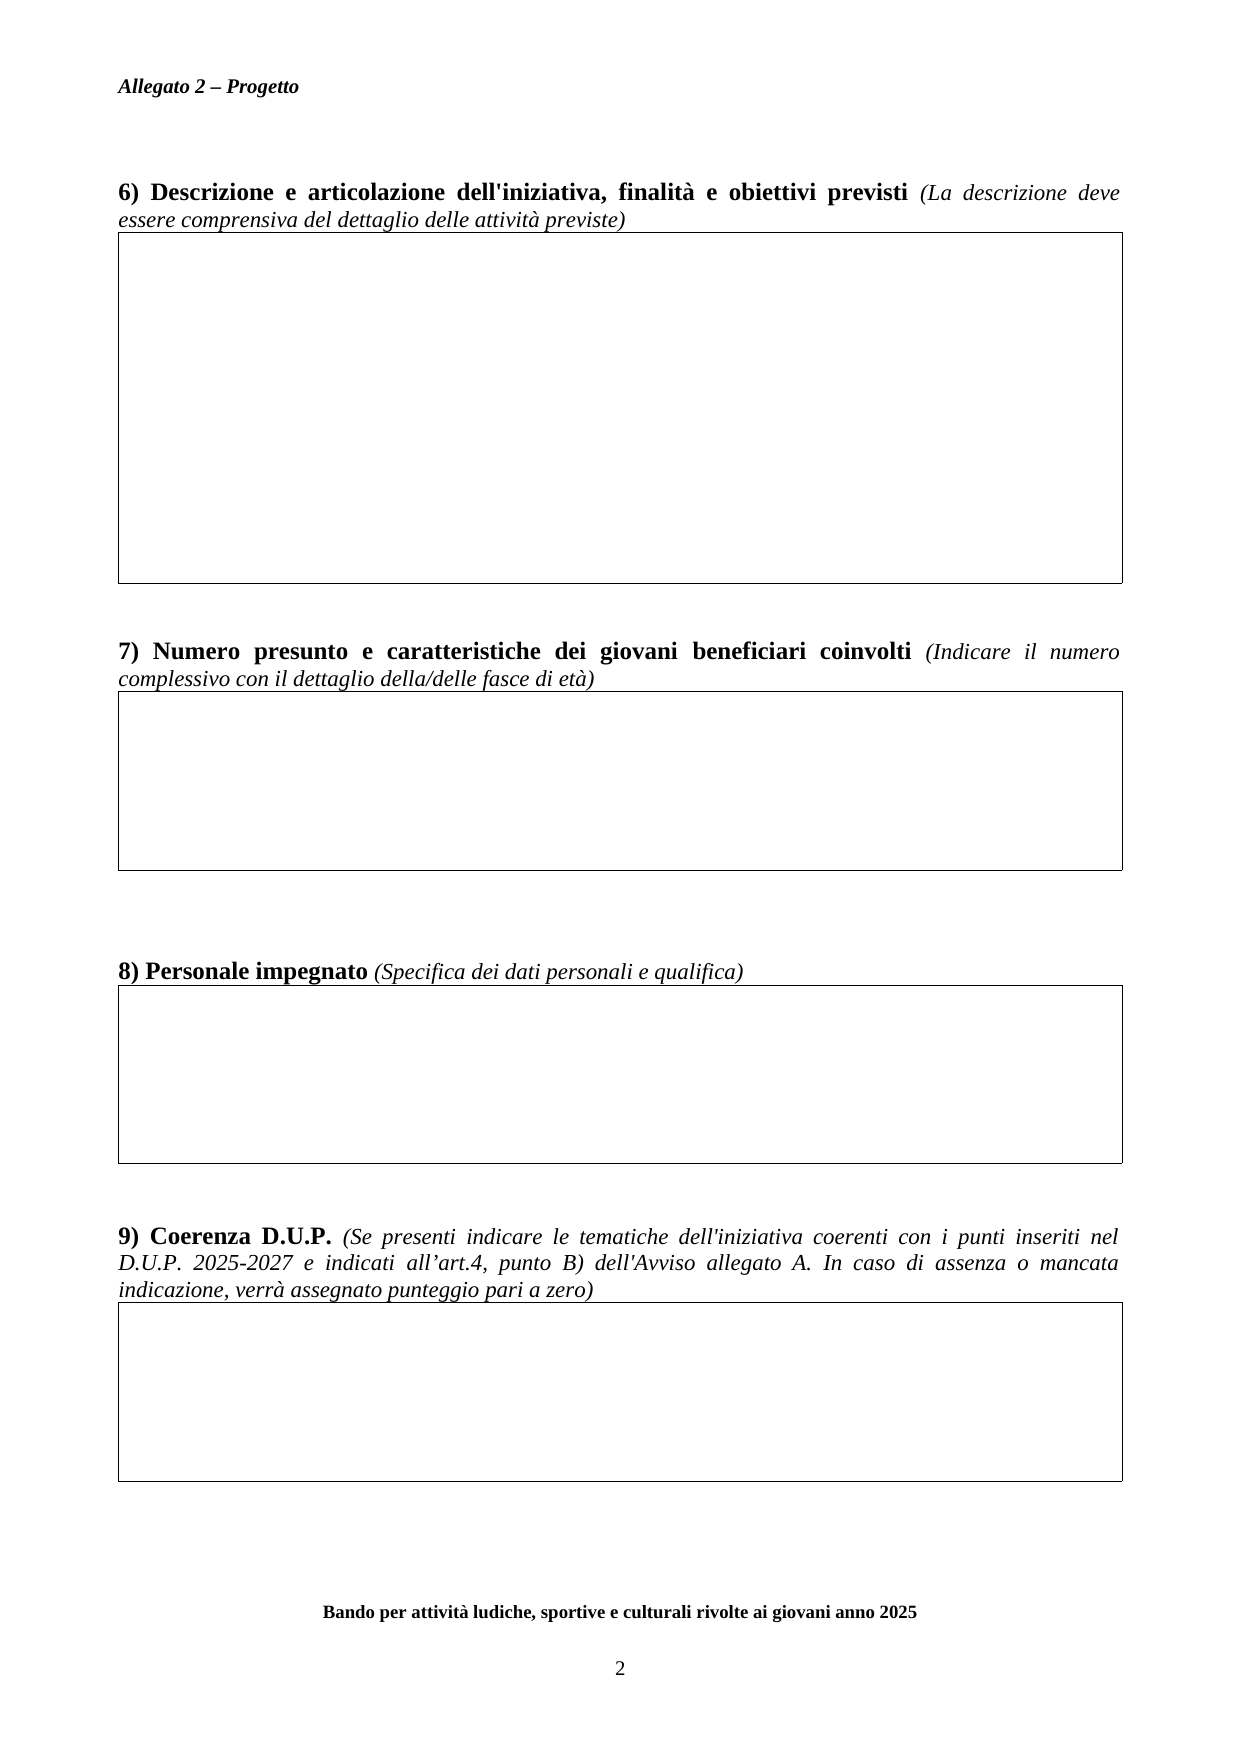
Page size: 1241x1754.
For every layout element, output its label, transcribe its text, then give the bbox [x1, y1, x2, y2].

text 8) Personale impegnato (Specifica dei dati personali e qualifica) [118, 956, 1122, 985]
text 7) Numero presunto e caratteristiche dei giovani beneficiari coinvolti (Indicare il numero complessivo con il dettaglio della/delle fasce di età) [118, 636, 1122, 691]
text 9) Coerenza D.U.P. (Se presenti indicare le tematiche dell'iniziativa coerenti con i punti inseriti nel D.U.P. 2025-2027 e indicati all’art.4, punto B) dell'Avviso allegato A. In caso di assenza o mancata indicazione, verrà assegnato punteggio pari a zero) [118, 1221, 1122, 1302]
text 6) Descrizione e articolazione dell'iniziativa, finalità e obiettivi previsti (La descrizione deve essere comprensiva del dettaglio delle attività previste) [118, 177, 1122, 232]
